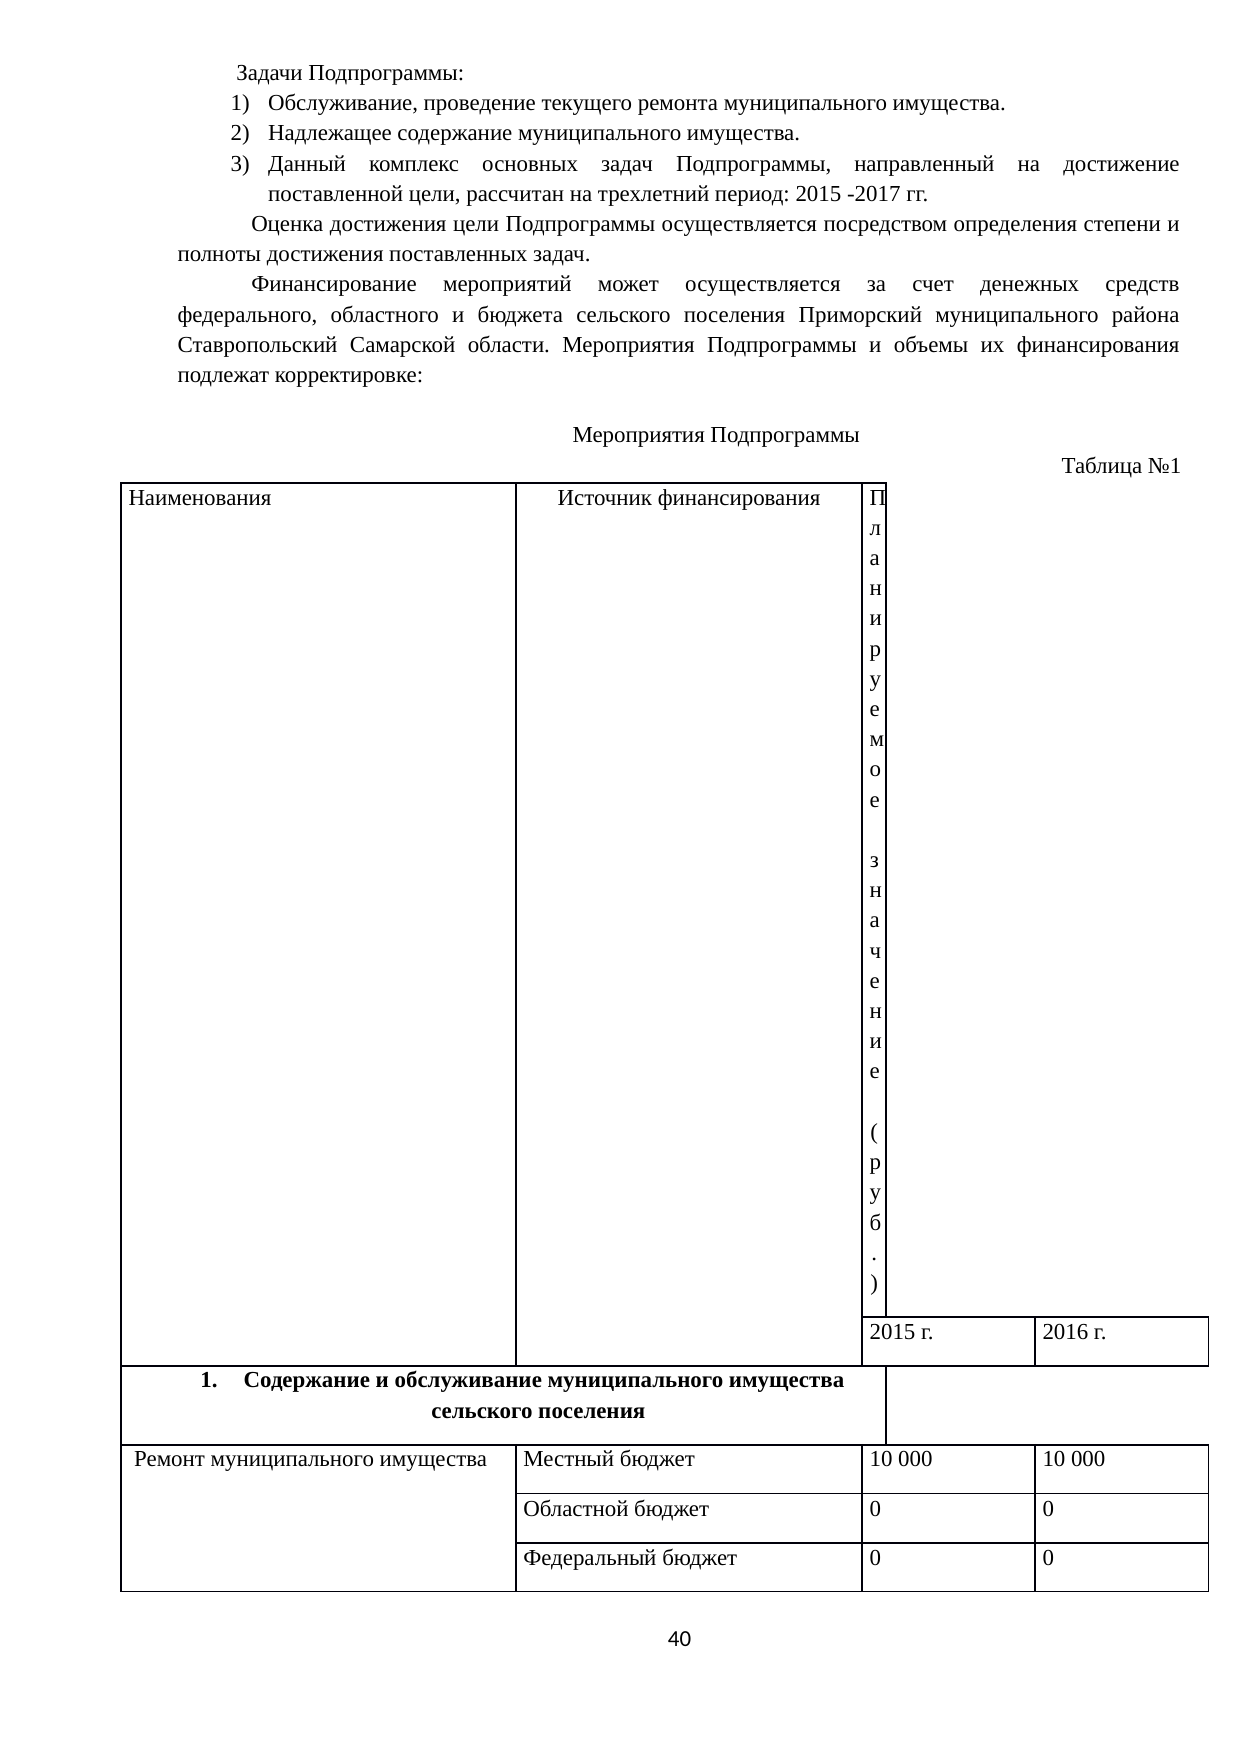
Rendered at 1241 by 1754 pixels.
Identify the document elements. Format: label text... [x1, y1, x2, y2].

table_cell Федеральный бюджет [517, 1544, 861, 1591]
list Данный комплекс основных задач Подпрограммы, направленный на достижение поставленной цели, рассчитан на трехлетний период: 2015 -2017 гг. [230, 150, 1181, 206]
text Задачи Подпрограммы: [177, 59, 1181, 85]
table_cell Местный бюджет [517, 1446, 861, 1493]
table_cell 0 [863, 1494, 1034, 1542]
table_cell 10 000 [863, 1446, 1034, 1493]
table_header Наименования [122, 484, 515, 1365]
table_cell Ремонт муниципального имущества [122, 1446, 515, 1591]
text Финансирование мероприятий может осуществляется за счет денежных средств федерального, областного и бюджета сельского поселения Приморский муниципального района Ставропольский Самарской области. Мероприятия Подпрограммы и объемы их финансирования подлежат корректировке: [177, 271, 1181, 387]
table_cell 0 [1036, 1544, 1208, 1591]
text Мероприятия Подпрограммы [177, 422, 1181, 448]
table_cell 0 [863, 1544, 1034, 1591]
table_header Источник финансирования [517, 484, 861, 1365]
table_cell 0 [1036, 1494, 1208, 1542]
table_cell 2016 г. [1036, 1318, 1208, 1365]
table_cell Содержание и обслуживание муниципального имущества сельского поселения [122, 1367, 885, 1444]
text Оценка достижения цели Подпрограммы осуществляется посредством определения степени и полноты достижения поставленных задач. [177, 210, 1181, 267]
list Надлежащее содержание муниципального имущества. [230, 119, 1181, 146]
table_cell 2015 г. [863, 1318, 1034, 1365]
table_cell Областной бюджет [517, 1494, 861, 1542]
table_cell 10 000 [1036, 1446, 1208, 1493]
text Таблица №1 [177, 452, 1181, 478]
table_header Планируемое значение (руб.) [863, 484, 885, 1316]
list Обслуживание, проведение текущего ремонта муниципального имущества. [230, 89, 1181, 116]
